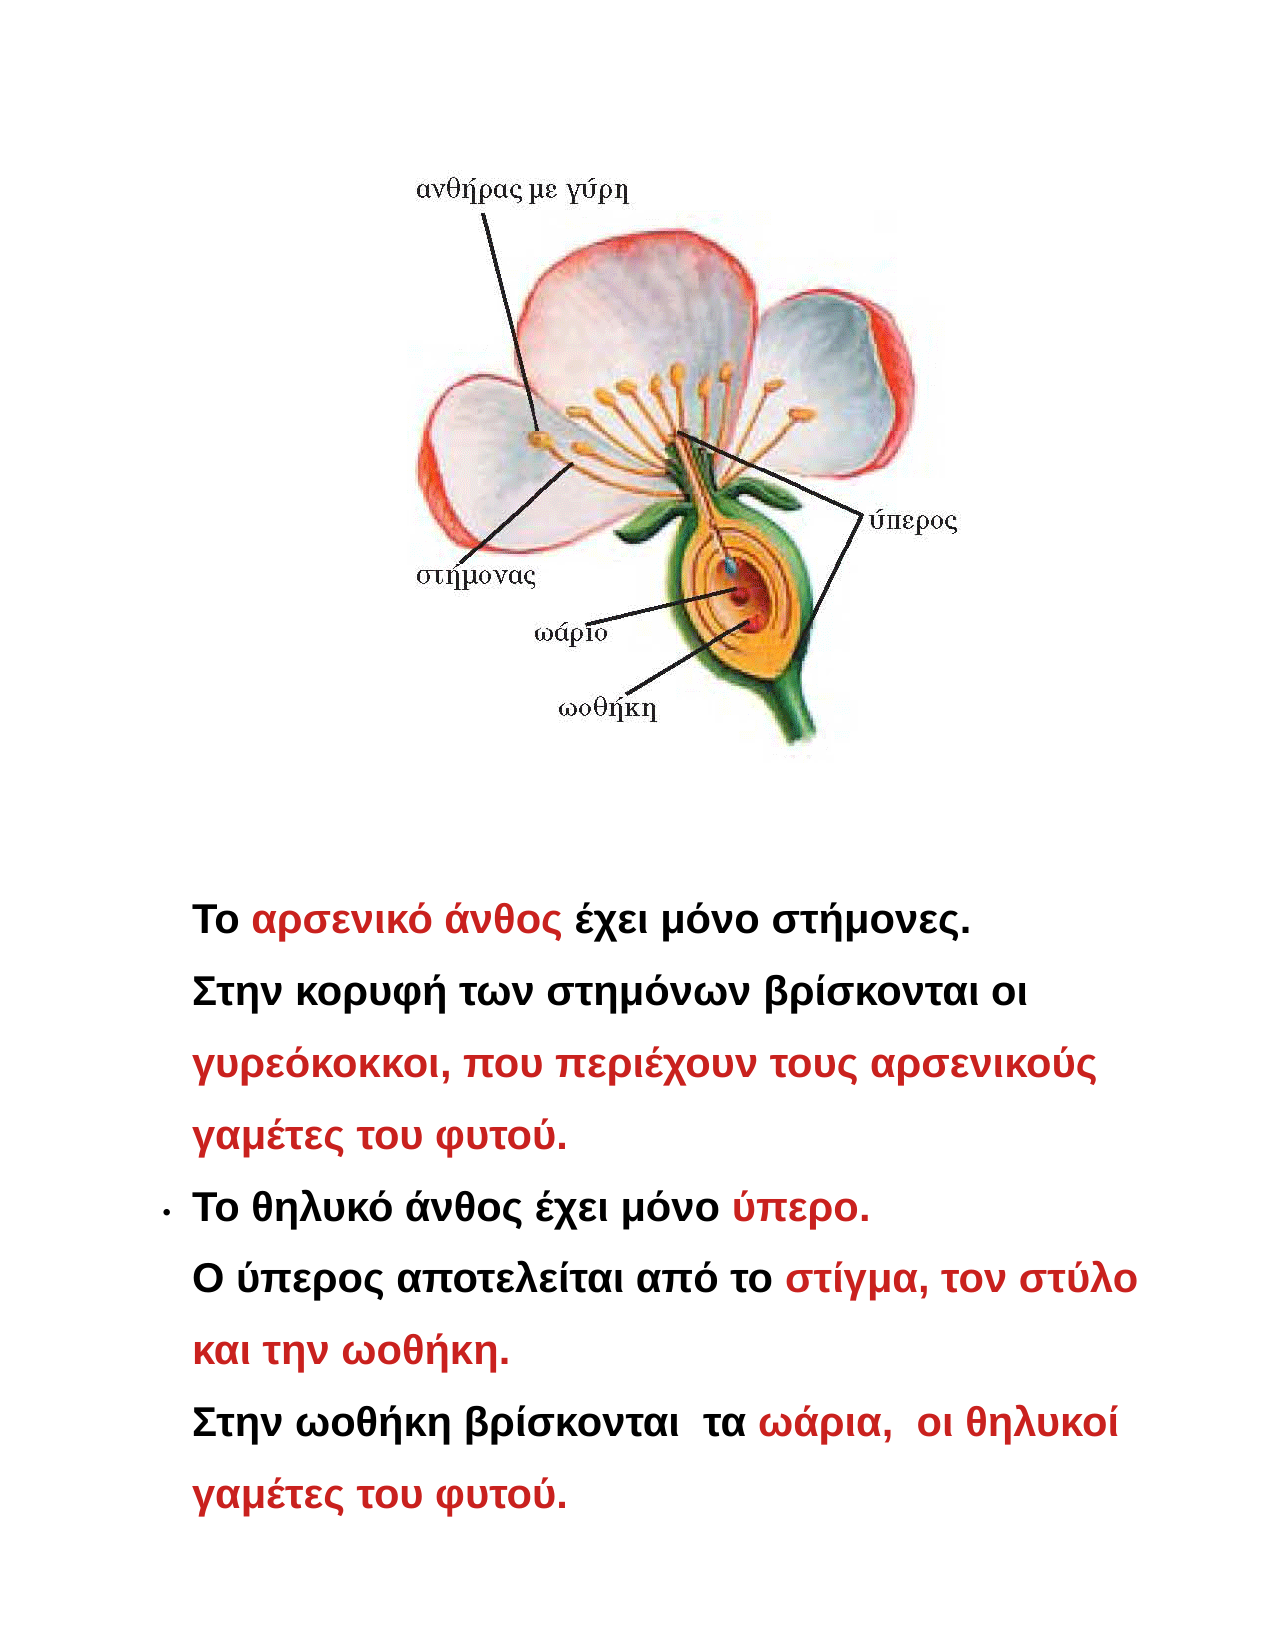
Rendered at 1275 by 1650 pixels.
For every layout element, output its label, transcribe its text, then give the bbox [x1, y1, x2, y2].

picture [357, 144, 978, 792]
list Το θηλυκό άνθος έχει μόνο ύπερο. Ο ύπερος αποτελείται από το στίγμα, τον στύλο και την ωοθήκη. Στην ωοθήκη βρίσκονται τα ωάρια, οι θηλυκοί γαμέτες του φυτού. [162, 1182, 1157, 1517]
list Το αρσενικό άνθος έχει μόνο στήμονες. Στην κορυφή των στημόνων βρίσκονται οι γυρεόκοκκοι, που περιέχουν τους αρσενικούς γαμέτες του φυτού. [162, 894, 1157, 1158]
